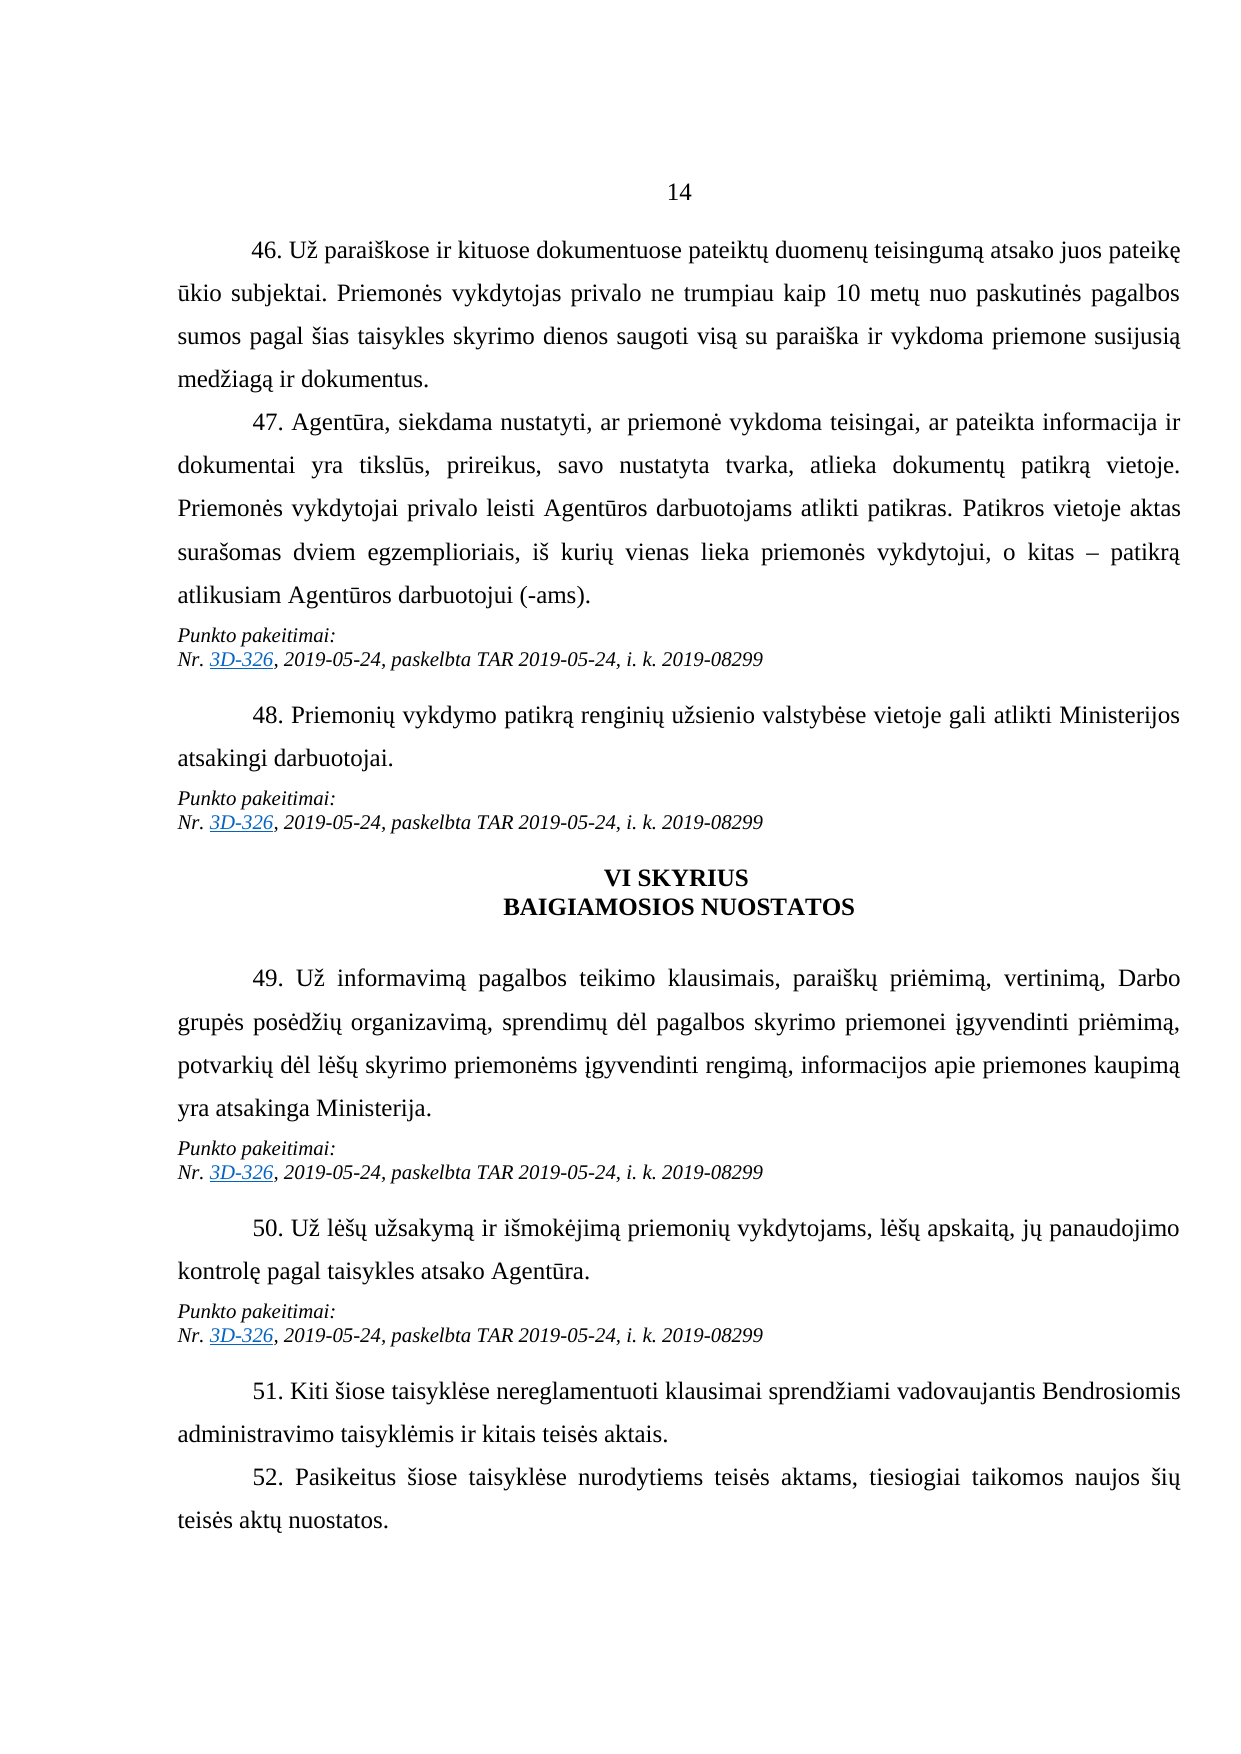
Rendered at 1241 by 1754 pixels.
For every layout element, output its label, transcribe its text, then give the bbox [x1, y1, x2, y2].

text Punkto pakeitimai: [177, 786, 1181, 810]
text 52. Pasikeitus šiose taisyklėse nurodytiems teisės aktams, tiesiogiai taikomos naujos šių teisės aktų nuostatos. [177, 1462, 1181, 1534]
text 48. Priemonių vykdymo patikrą renginių užsienio valstybėse vietoje gali atlikti Ministerijos atsakingi darbuotojai. [177, 700, 1181, 772]
text Punkto pakeitimai: [177, 1299, 1181, 1323]
text 50. Už lėšų užsakymą ir išmokėjimą priemonių vykdytojams, lėšų apskaitą, jų panaudojimo kontrolę pagal taisykles atsako Agentūra. [177, 1213, 1181, 1285]
text Nr. 3D-326, 2019-05-24, paskelbta TAR 2019-05-24, i. k. 2019-08299 [177, 810, 1181, 834]
text Nr. 3D-326, 2019-05-24, paskelbta TAR 2019-05-24, i. k. 2019-08299 [177, 1160, 1181, 1184]
text 51. Kiti šiose taisyklėse nereglamentuoti klausimai sprendžiami vadovaujantis Bendrosiomis administravimo taisyklėmis ir kitais teisės aktais. [177, 1376, 1181, 1448]
text Nr. 3D-326, 2019-05-24, paskelbta TAR 2019-05-24, i. k. 2019-08299 [177, 647, 1181, 671]
text 47. Agentūra, siekdama nustatyti, ar priemonė vykdoma teisingai, ar pateikta informacija ir dokumentai yra tikslūs, prireikus, savo nustatyta tvarka, atlieka dokumentų patikrą vietoje. Priemonės vykdytojai privalo leisti Agentūros darbuotojams atlikti patikras. Patikros vietoje aktas surašomas dviem egzemplioriais, iš kurių vienas lieka priemonės vykdytojui, o kitas – patikrą atlikusiam Agentūros darbuotojui (-ams). [177, 407, 1181, 608]
text Nr. 3D-326, 2019-05-24, paskelbta TAR 2019-05-24, i. k. 2019-08299 [177, 1323, 1181, 1347]
text 49. Už informavimą pagalbos teikimo klausimais, paraiškų priėmimą, vertinimą, Darbo grupės posėdžių organizavimą, sprendimų dėl pagalbos skyrimo priemonei įgyvendinti priėmimą, potvarkių dėl lėšų skyrimo priemonėms įgyvendinti rengimą, informacijos apie priemones kaupimą yra atsakinga Ministerija. [177, 963, 1181, 1122]
text VI SKYRIUS [177, 863, 1181, 892]
text BAIGIAMOSIOS NUOSTATOS [177, 892, 1181, 920]
text Punkto pakeitimai: [177, 1136, 1181, 1160]
text 46. Už paraiškose ir kituose dokumentuose pateiktų duomenų teisingumą atsako juos pateikę ūkio subjektai. Priemonės vykdytojas privalo ne trumpiau kaip 10 metų nuo paskutinės pagalbos sumos pagal šias taisykles skyrimo dienos saugoti visą su paraiška ir vykdoma priemone susijusią medžiagą ir dokumentus. [177, 235, 1181, 393]
text Punkto pakeitimai: [177, 623, 1181, 647]
